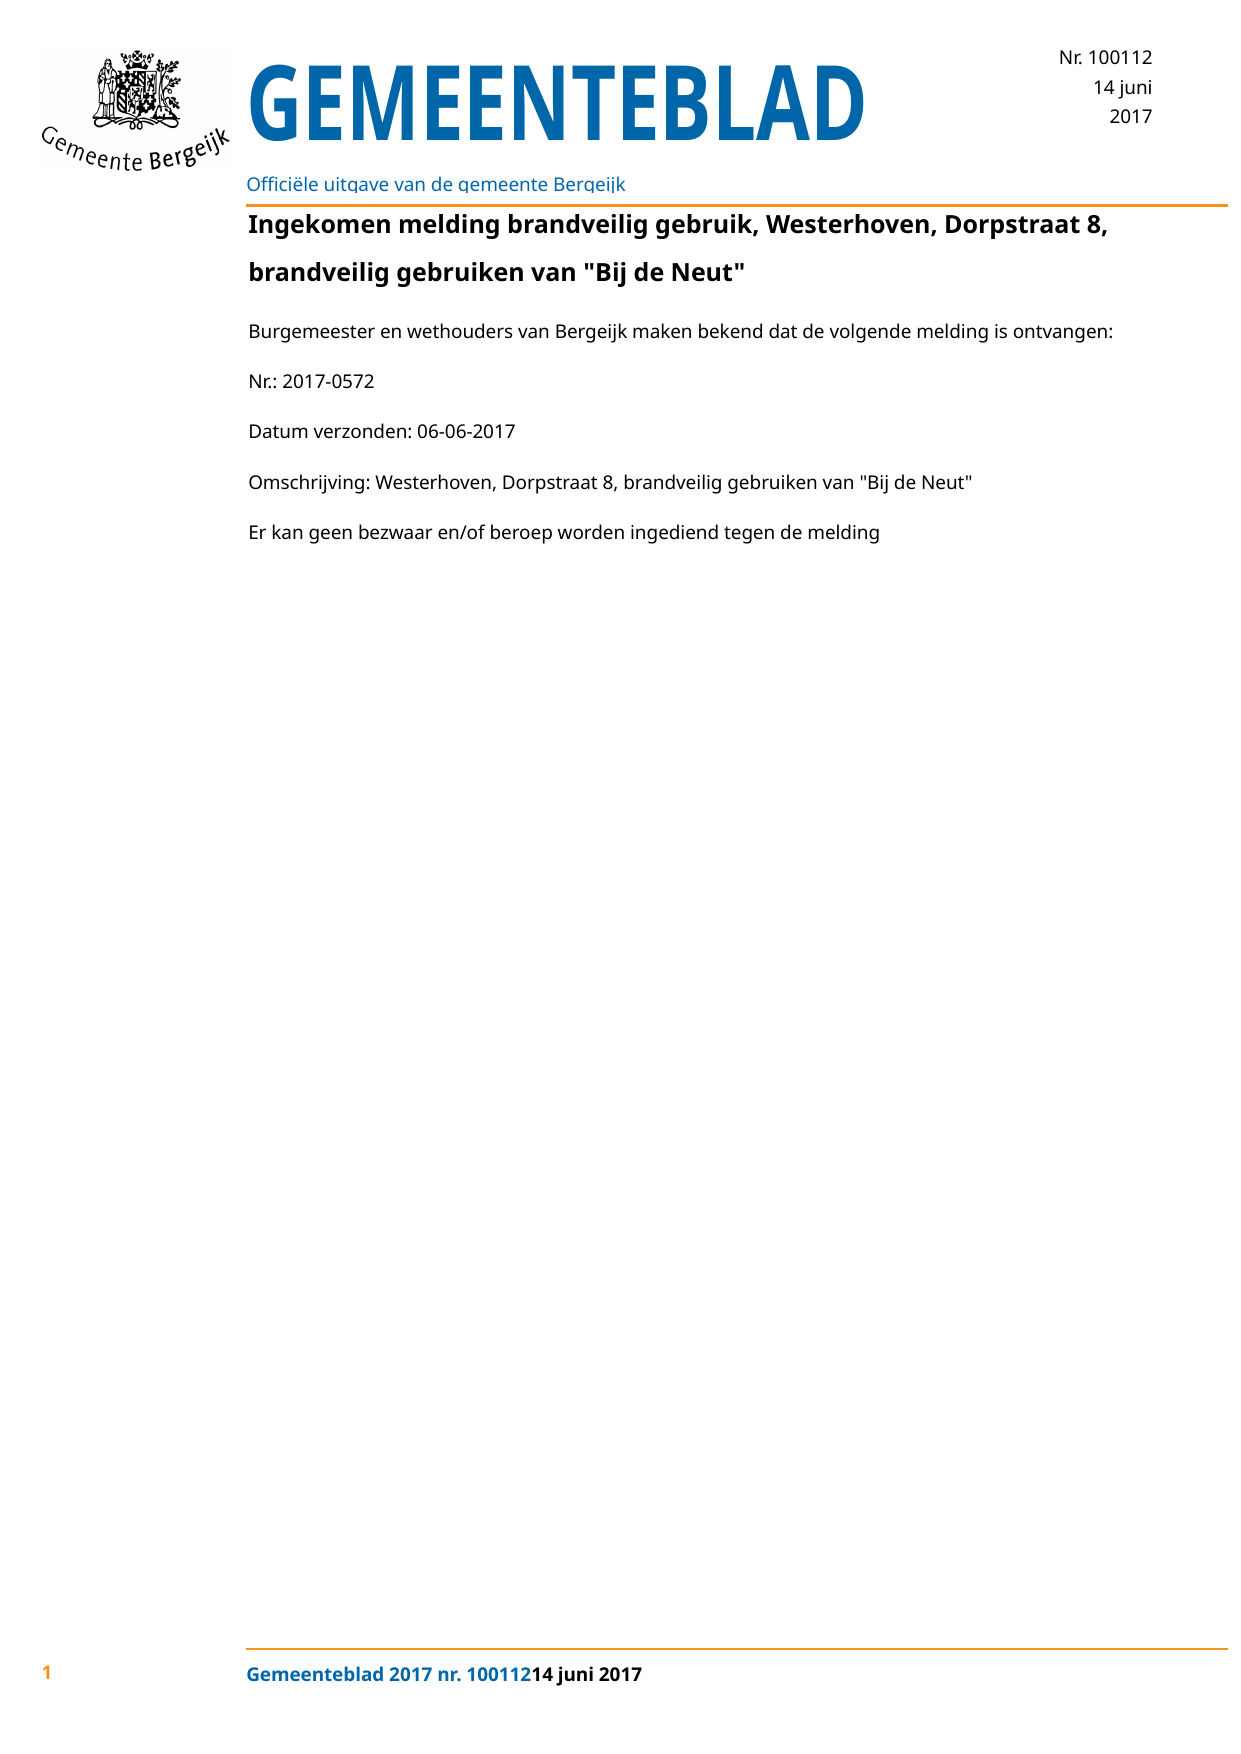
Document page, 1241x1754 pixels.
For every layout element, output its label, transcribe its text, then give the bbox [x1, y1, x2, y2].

text Omschrijving: Westerhoven, Dorpstraat 8, brandveilig gebruiken van "Bij de Neut" [248, 469, 1152, 495]
text Er kan geen bezwaar en/of beroep worden ingediend tegen de melding [248, 519, 1152, 545]
picture [41, 47, 231, 172]
text Nr.: 2017-0572 [248, 368, 1152, 394]
text Burgemeester en wethouders van Bergeijk maken bekend dat de volgende melding is ontvangen: [248, 318, 1152, 344]
text Ingekomen melding brandveilig gebruik, Westerhoven, Dorpstraat 8, brandveilig gebruiken van "Bij de Neut" [248, 207, 1152, 288]
text Datum verzonden: 06-06-2017 [248, 419, 1152, 444]
